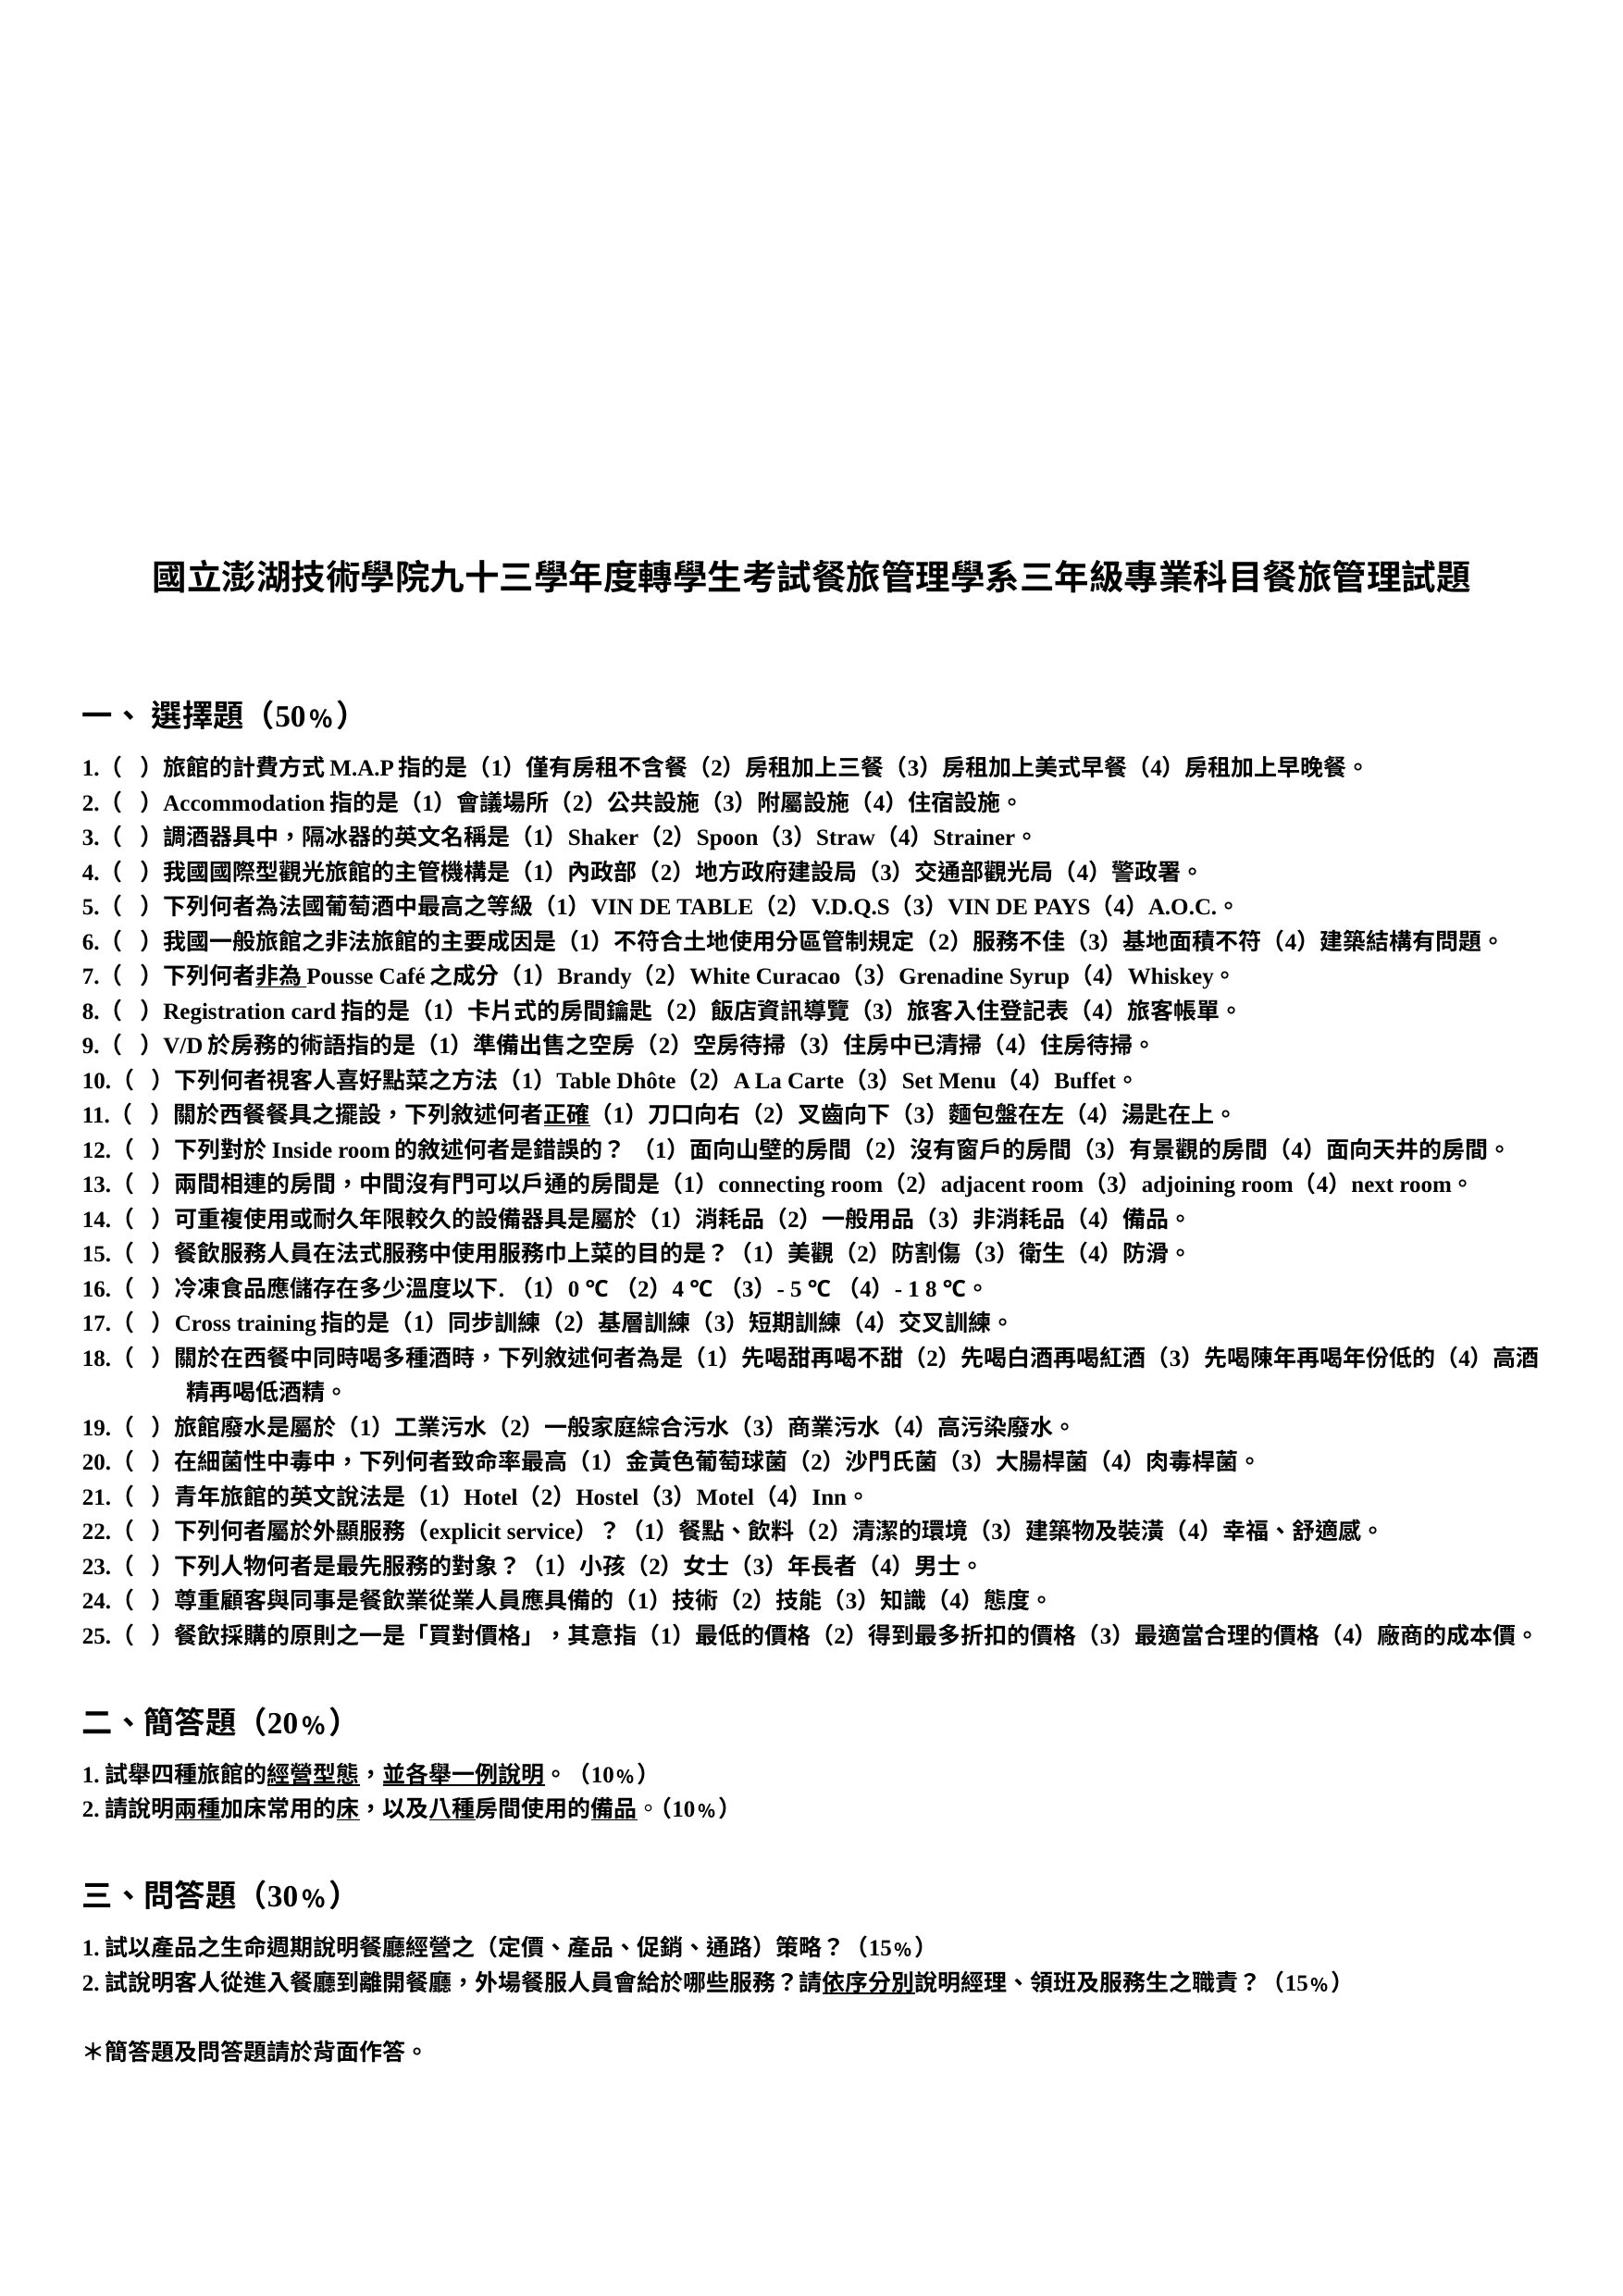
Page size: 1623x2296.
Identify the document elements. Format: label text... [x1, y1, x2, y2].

text 20.（ ）在細菌性中毒中，下列何者致命率最高（1）金黃色葡萄球菌（2）沙門氏菌（3）大腸桿菌（4）肉毒桿菌。 [82, 1443, 1541, 1477]
text 2.（ ）Accommodation指的是（1）會議場所（2）公共設施（3）附屬設施（4）住宿設施。 [82, 783, 1541, 818]
text 國立澎湖技術學院九十三學年度轉學生考試餐旅管理學系三年級專業科目餐旅管理試題 [82, 540, 1541, 610]
text 17.（ ）Cross training指的是（1）同步訓練（2）基層訓練（3）短期訓練（4）交叉訓練。 [82, 1304, 1541, 1338]
text 7.（ ）下列何者非為Pousse Café之成分（1）Brandy（2）White Curacao（3）Grenadine Syrup（4）Whiskey。 [82, 957, 1541, 991]
text 三、問答題（30﹪） [82, 1859, 1541, 1929]
text 9.（ ）V/D於房務的術語指的是（1）準備出售之空房（2）空房待掃（3）住房中已清掃（4）住房待掃。 [82, 1026, 1541, 1061]
text 24.（ ）尊重顧客與同事是餐飲業從業人員應具備的（1）技術（2）技能（3）知識（4）態度。 [82, 1582, 1541, 1616]
list 試說明客人從進入餐廳到離開餐廳，外場餐服人員會給於哪些服務？請依序分別說明經理、領班及服務生之職責？（15﹪） [82, 1963, 1541, 1998]
text 14.（ ）可重複使用或耐久年限較久的設備器具是屬於（1）消耗品（2）一般用品（3）非消耗品（4）備品。 [82, 1199, 1541, 1235]
text 22.（ ）下列何者屬於外顯服務（explicit service）？（1）餐點、飲料（2）清潔的環境（3）建築物及裝潢（4）幸福、舒適感。 [82, 1512, 1541, 1546]
text 4.（ ）我國國際型觀光旅館的主管機構是（1）內政部（2）地方政府建設局（3）交通部觀光局（4）警政署。 [82, 852, 1541, 887]
text 5.（ ）下列何者為法國葡萄酒中最高之等級（1）VIN DE TABLE（2）V.D.Q.S（3）VIN DE PAYS（4）A.O.C.。 [82, 887, 1541, 922]
text 6.（ ）我國一般旅館之非法旅館的主要成因是（1）不符合土地使用分區管制規定（2）服務不佳（3）基地面積不符（4）建築結構有問題。 [82, 922, 1541, 957]
list 試以產品之生命週期說明餐廳經營之（定價、產品、促銷、通路）策略？（15﹪） [82, 1929, 1541, 1963]
text 1.（ ）旅館的計費方式M.A.P指的是（1）僅有房租不含餐（2）房租加上三餐（3）房租加上美式早餐（4）房租加上早晚餐。 [82, 749, 1541, 783]
text 25.（ ）餐飲採購的原則之一是「買對價格」，其意指（1）最低的價格（2）得到最多折扣的價格（3）最適當合理的價格（4）廠商的成本價。 [82, 1616, 1541, 1651]
text 21.（ ）青年旅館的英文說法是（1）Hotel（2）Hostel（3）Motel（4）Inn。 [82, 1477, 1541, 1512]
text 二、簡答題（20﹪） [82, 1685, 1541, 1755]
text 16.（ ）冷凍食品應儲存在多少溫度以下. （1）0 ℃ （2）4 ℃ （3）- 5 ℃ （4）- 1 8 ℃。 [82, 1269, 1541, 1304]
text 11.（ ）關於西餐餐具之擺設，下列敘述何者正確（1）刀口向右（2）叉齒向下（3）麵包盤在左（4）湯匙在上。 [82, 1096, 1541, 1130]
text 23.（ ）下列人物何者是最先服務的對象？（1）小孩（2）女士（3）年長者（4）男士。 [82, 1546, 1541, 1582]
text 19.（ ）旅館廢水是屬於（1）工業污水（2）一般家庭綜合污水（3）商業污水（4）高污染廢水。 [82, 1408, 1541, 1443]
text 12.（ ）下列對於Inside room的敘述何者是錯誤的？ （1）面向山壁的房間（2）沒有窗戶的房間（3）有景觀的房間（4）面向天井的房間。 [82, 1130, 1541, 1165]
text 8.（ ）Registration card指的是（1）卡片式的房間鑰匙（2）飯店資訊導覽（3）旅客入住登記表（4）旅客帳單。 [82, 991, 1541, 1026]
text ＊簡答題及問答題請於背面作答。 [82, 2032, 1541, 2067]
text 10.（ ）下列何者視客人喜好點菜之方法（1）Table Dhôte（2）A La Carte（3）Set Menu（4）Buffet。 [82, 1061, 1541, 1096]
text 13.（ ）兩間相連的房間，中間沒有門可以戶通的房間是（1）connecting room（2）adjacent room（3）adjoining room（4）next room。 [82, 1165, 1541, 1199]
text 1. 試舉四種旅館的經營型態，並各舉一例說明。（10﹪） [82, 1755, 1541, 1790]
text 18.（ ）關於在西餐中同時喝多種酒時，下列敘述何者為是（1）先喝甜再喝不甜（2）先喝白酒再喝紅酒（3）先喝陳年再喝年份低的（4）高酒精再喝低酒精。 [82, 1338, 1541, 1408]
text 3.（ ）調酒器具中，隔冰器的英文名稱是（1）Shaker（2）Spoon（3）Straw（4）Strainer。 [82, 818, 1541, 852]
text 2. 請說明兩種加床常用的床，以及八種房間使用的備品。（10﹪） [82, 1790, 1541, 1824]
text 15.（ ）餐飲服務人員在法式服務中使用服務巾上菜的目的是？（1）美觀（2）防割傷（3）衛生（4）防滑。 [82, 1235, 1541, 1269]
list 選擇題（50﹪） [82, 679, 1541, 749]
